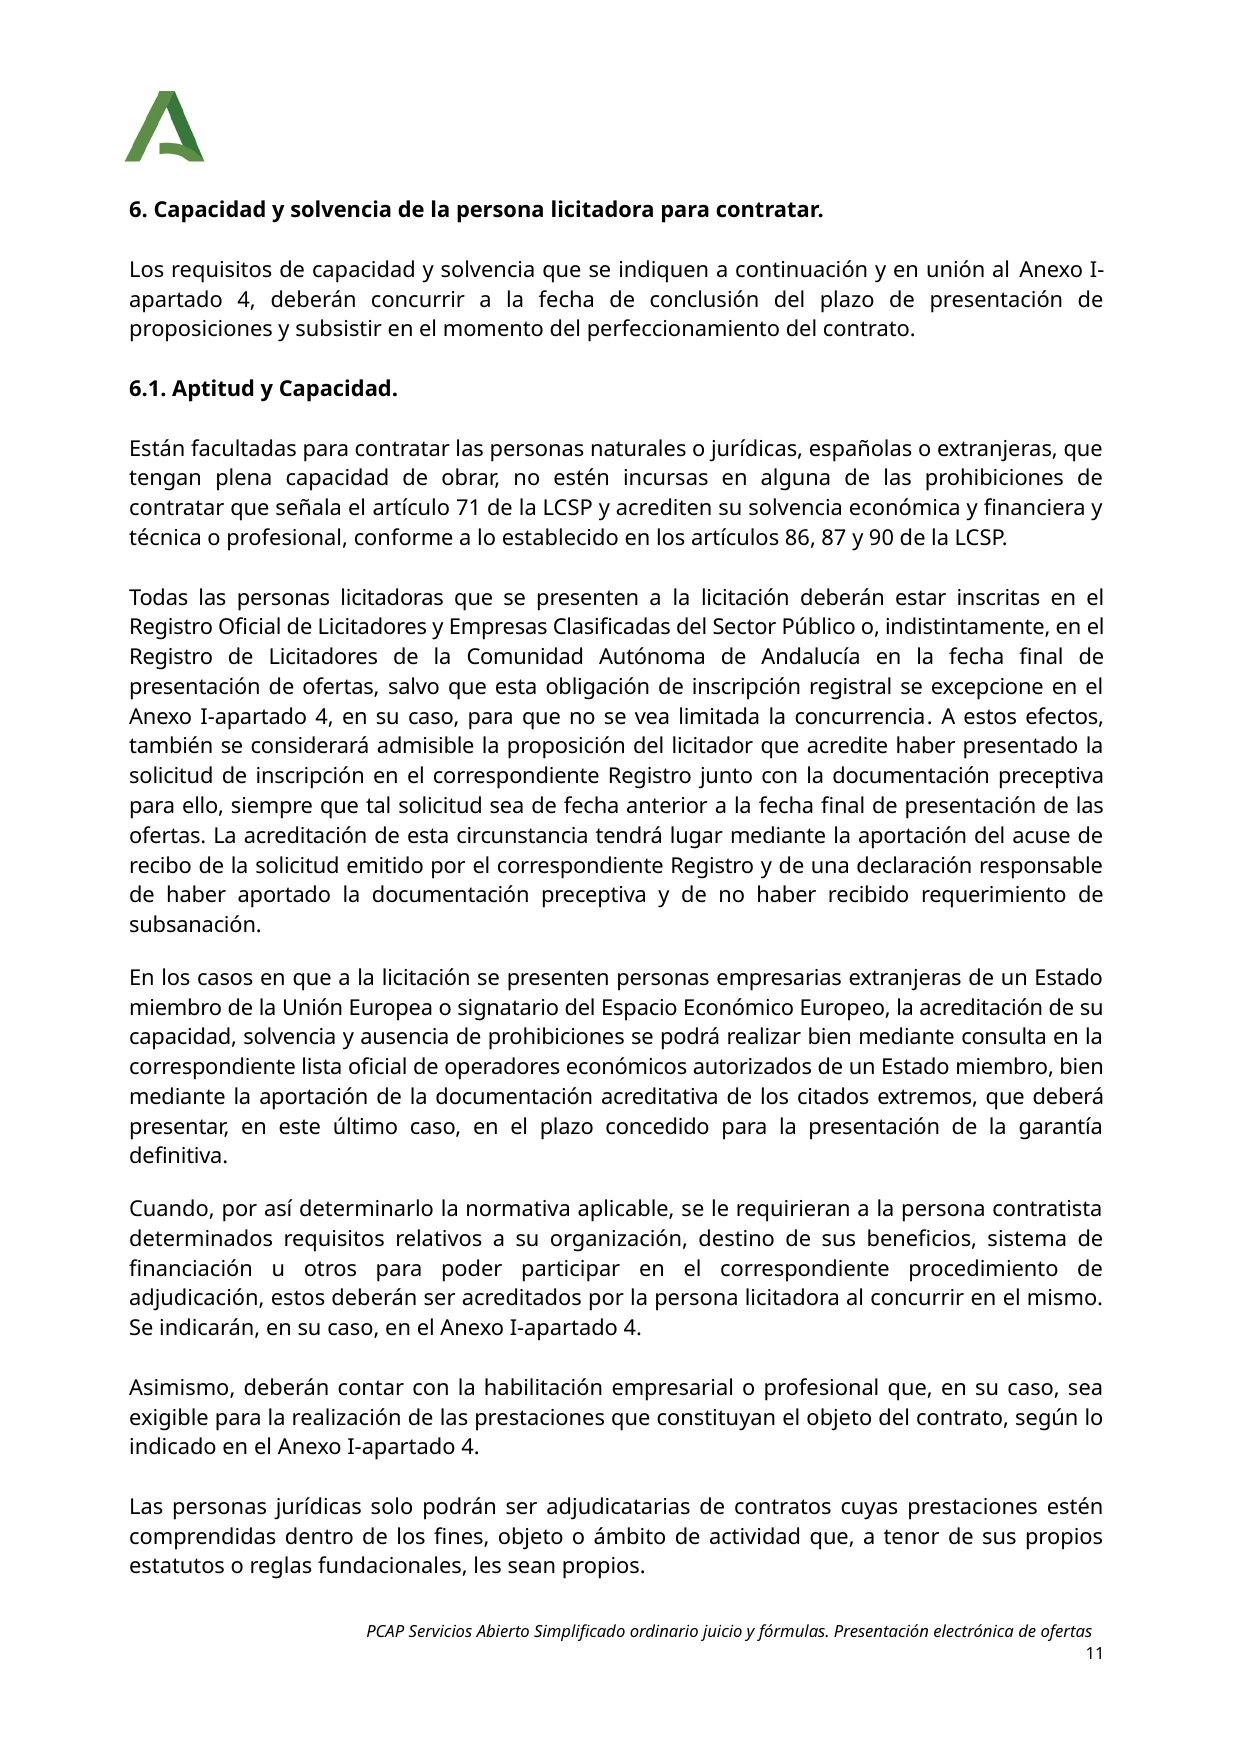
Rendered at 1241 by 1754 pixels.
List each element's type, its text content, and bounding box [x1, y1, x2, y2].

text Los requisitos de capacidad y solvencia que se indiquen a continuación y en unión al Anexo I-apartado 4, deberán concurrir a la fecha de conclusión del plazo de presentación de proposiciones y subsistir en el momento del perfeccionamiento del contrato. [129, 254, 1104, 343]
text Todas las personas licitadoras que se presenten a la licitación deberán estar inscritas en el Registro Oficial de Licitadores y Empresas Clasificadas del Sector Público o, indistintamente, en el Registro de Licitadores de la Comunidad Autónoma de Andalucía en la fecha final de presentación de ofertas, salvo que esta obligación de inscripción registral se excepcione en el Anexo I-apartado 4, en su caso, para que no se vea limitada la concurrencia. A estos efectos, también se considerará admisible la proposición del licitador que acredite haber presentado la solicitud de inscripción en el correspondiente Registro junto con la documentación preceptiva para ello, siempre que tal solicitud sea de fecha anterior a la fecha final de presentación de las ofertas. La acreditación de esta circunstancia tendrá lugar mediante la aportación del acuse de recibo de la solicitud emitido por el correspondiente Registro y de una declaración responsable de haber aportado la documentación preceptiva y de no haber recibido requerimiento de subsanación. [129, 582, 1104, 939]
text En los casos en que a la licitación se presenten personas empresarias extranjeras de un Estado miembro de la Unión Europea o signatario del Espacio Económico Europeo, la acreditación de su capacidad, solvencia y ausencia de prohibiciones se podrá realizar bien mediante consulta en la correspondiente lista oficial de operadores económicos autorizados de un Estado miembro, bien mediante la aportación de la documentación acreditativa de los citados extremos, que deberá presentar, en este último caso, en el plazo concedido para la presentación de la garantía definitiva. [129, 962, 1104, 1170]
text Están facultadas para contratar las personas naturales o jurídicas, españolas o extranjeras, que tengan plena capacidad de obrar, no estén incursas en alguna de las prohibiciones de contratar que señala el artículo 71 de la LCSP y acrediten su solvencia económica y financiera y técnica o profesional, conforme a lo establecido en los artículos 86, 87 y 90 de la LCSP. [129, 433, 1104, 552]
text 6. Capacidad y solvencia de la persona licitadora para contratar. [129, 194, 1104, 224]
text Cuando, por así determinarlo la normativa aplicable, se le requirieran a la persona contratista determinados requisitos relativos a su organización, destino de sus beneficios, sistema de financiación u otros para poder participar en el correspondiente procedimiento de adjudicación, estos deberán ser acreditados por la persona licitadora al concurrir en el mismo. Se indicarán, en su caso, en el Anexo I-apartado 4. [129, 1193, 1104, 1342]
text Asimismo, deberán contar con la habilitación empresarial o profesional que, en su caso, sea exigible para la realización de las prestaciones que constituyan el objeto del contrato, según lo indicado en el Anexo I-apartado 4. [129, 1372, 1104, 1461]
picture [120, 86, 209, 166]
text Las personas jurídicas solo podrán ser adjudicatarias de contratos cuyas prestaciones estén comprendidas dentro de los fines, objeto o ámbito de actividad que, a tenor de sus propios estatutos o reglas fundacionales, les sean propios. [129, 1491, 1104, 1580]
text 6.1. Aptitud y Capacidad. [129, 373, 1104, 403]
